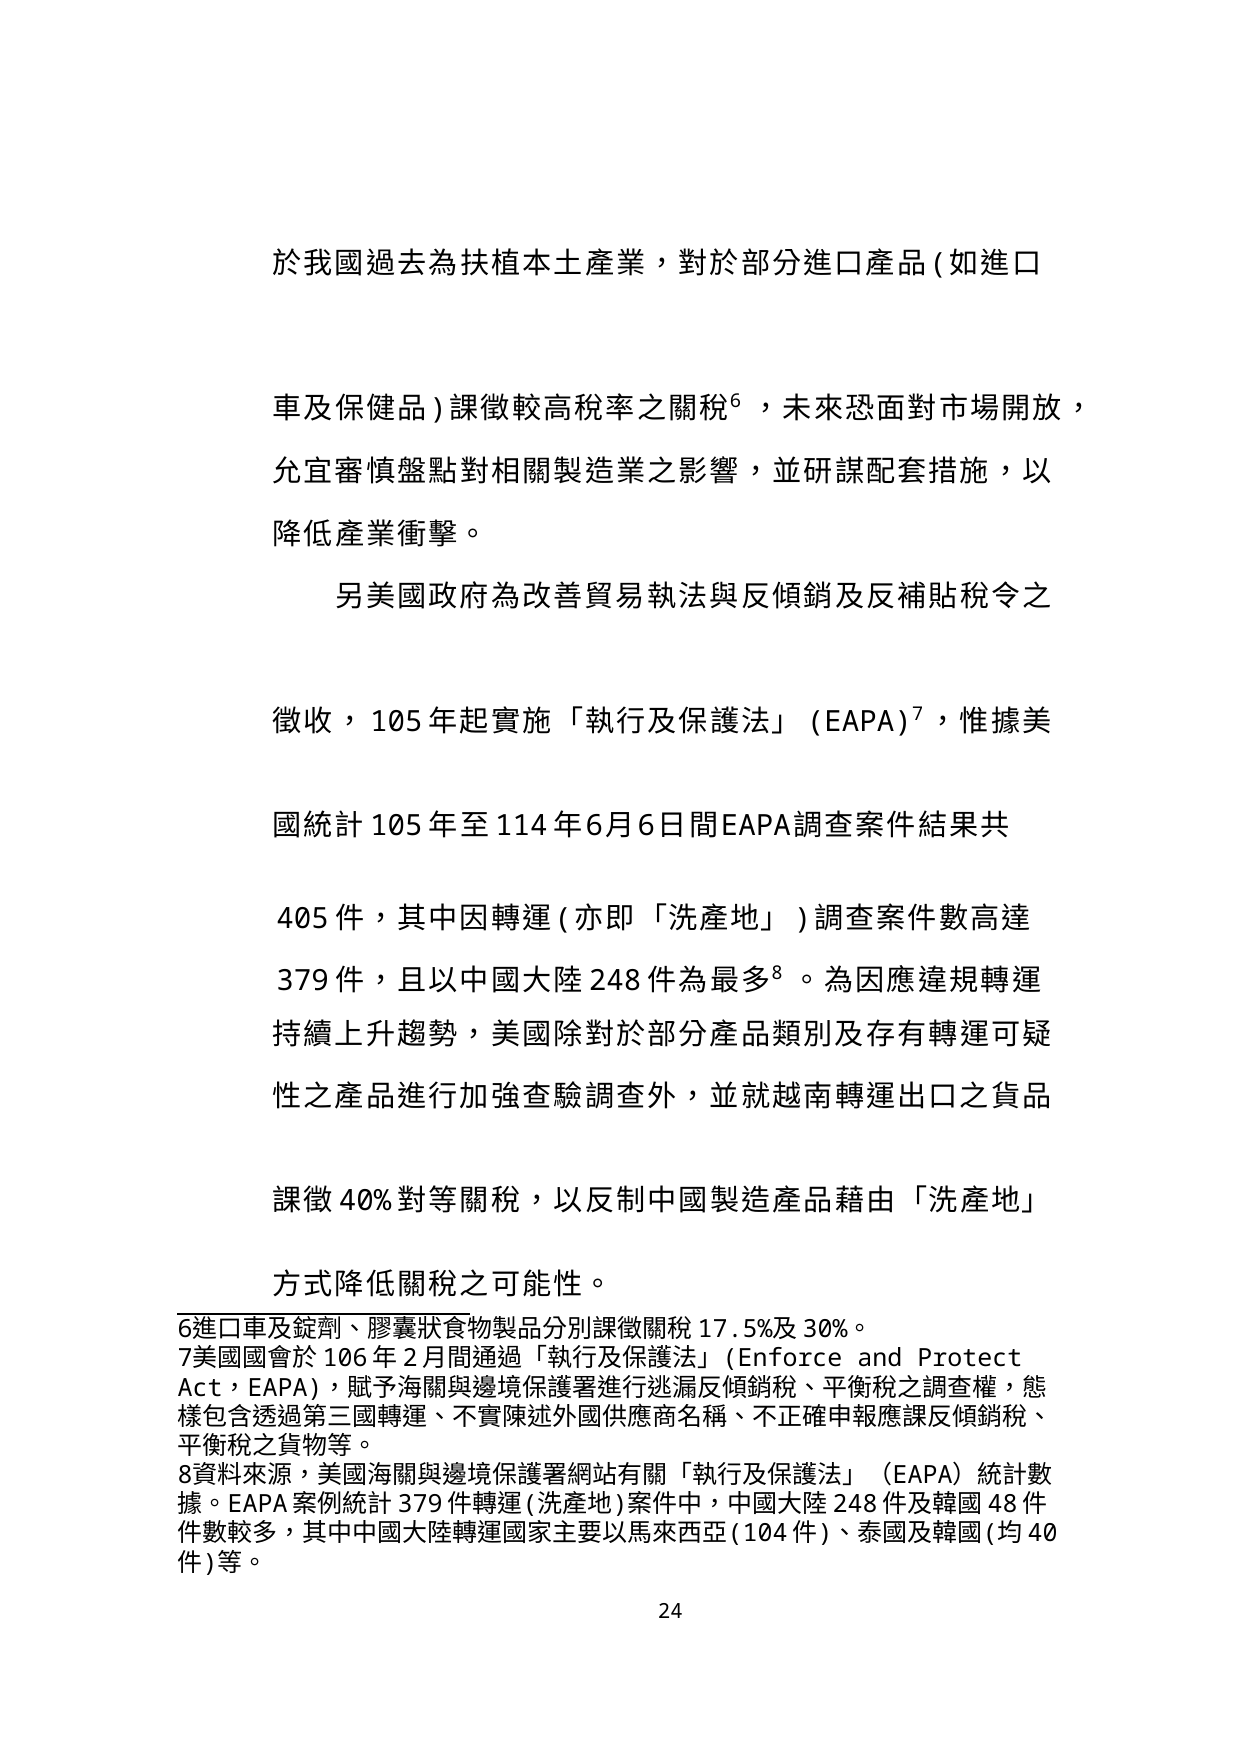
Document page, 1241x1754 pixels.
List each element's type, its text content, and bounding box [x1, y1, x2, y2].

text 進口車及錠劑、膠囊狀食物製品分別課徵關稅17.5%及30%。 [177, 1314, 1063, 1343]
text 美國國會於106年2月間通過「執行及保護法」(Enforce and Protect Act，EAPA)，賦予海關與邊境保護署進行逃漏反傾銷稅、平衡稅之調查權，態樣包含透過第三國轉運、不實陳述外國供應商名稱、不正確申報應課反傾銷稅、平衡稅之貨物等。 [177, 1343, 1063, 1460]
text 以截至114年8月8日止各國與美國對等關稅達成協議觀之，多數國家以開放市場(取消關稅壁壘)及投資美國作為降低關稅之談判籌碼，因我國仍持續與美國談判，鑑於我國過去為扶植本土產業，對於部分進口產品(如進口車及保健品)課徵較高稅率之關稅，未來恐面對市場開放，允宜審慎盤點對相關製造業之影響，並研謀配套措施，以降低產業衝擊。 [266, 177, 1063, 552]
text 另美國政府為改善貿易執法與反傾銷及反補貼稅令之徵收，105年起實施「執行及保護法」(EAPA)，惟據美國統計105年至114年6月6日間EAPA調查案件結果共405件，其中因轉運(亦即「洗產地」)調查案件數高達379件，且以中國大陸248件為最多。為因應違規轉運持續上升趨勢，美國除對於部分產品類別及存有轉運可疑性之產品進行加強查驗調查外，並就越南轉運出口之貨品課徵40%對等關稅，以反制中國製造產品藉由「洗產地」方式降低關稅之可能性。 [266, 552, 1063, 1302]
text 資料來源，美國海關與邊境保護署網站有關「執行及保護法」（EAPA）統計數據。EAPA案例統計379件轉運(洗產地)案件中，中國大陸248件及韓國48件件數較多，其中中國大陸轉運國家主要以馬來西亞(104件)、泰國及韓國(均40件)等。 [177, 1460, 1063, 1577]
